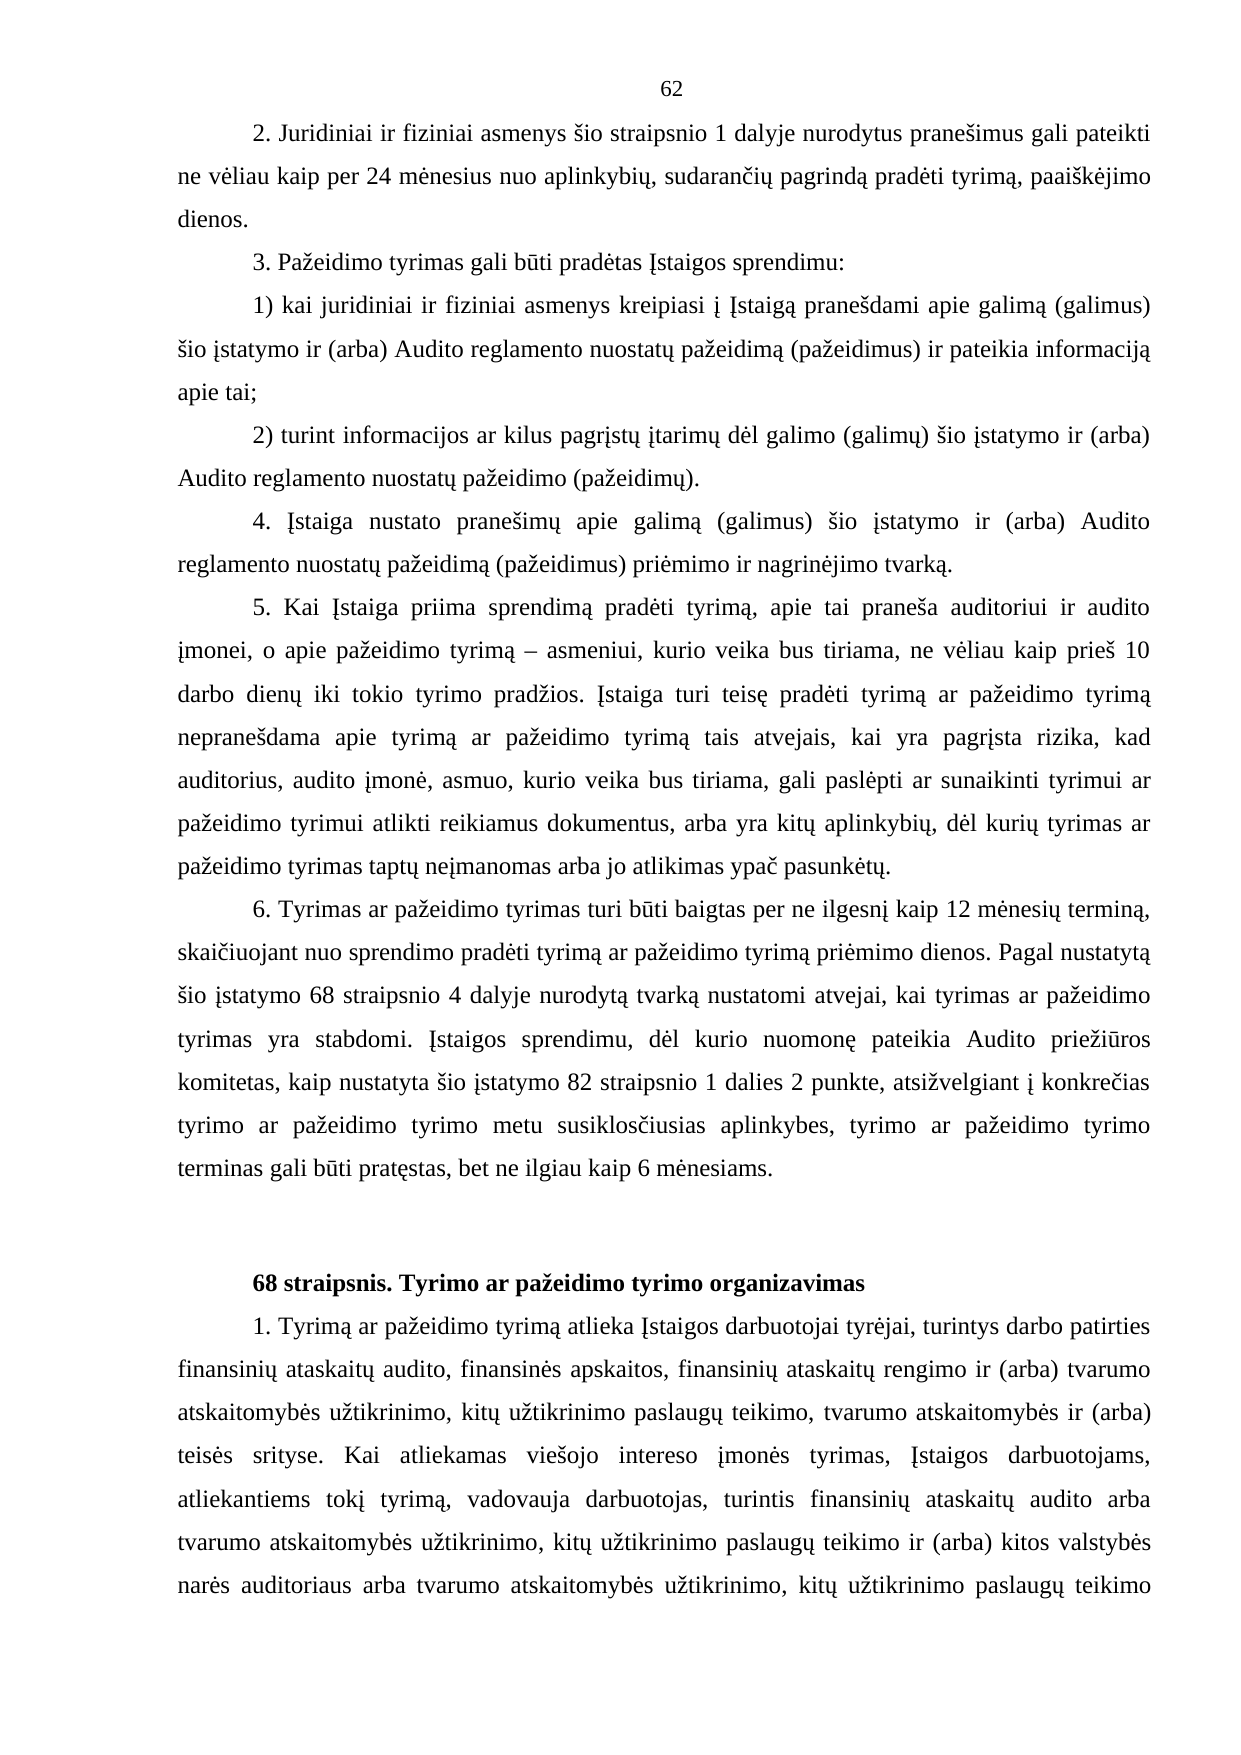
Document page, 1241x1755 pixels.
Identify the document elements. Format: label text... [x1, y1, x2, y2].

text 4. Įstaiga nustato pranešimų apie galimą (galimus) šio įstatymo ir (arba) Audito reglamento nuostatų pažeidimą (pažeidimus) priėmimo ir nagrinėjimo tvarką. [177, 506, 1152, 578]
text 1. Tyrimą ar pažeidimo tyrimą atlieka Įstaigos darbuotojai tyrėjai, turintys darbo patirties finansinių ataskaitų audito, finansinės apskaitos, finansinių ataskaitų rengimo ir (arba) tvarumo atskaitomybės užtikrinimo, kitų užtikrinimo paslaugų teikimo, tvarumo atskaitomybės ir (arba) teisės srityse. Kai atliekamas viešojo intereso įmonės tyrimas, Įstaigos darbuotojams, atliekantiems tokį tyrimą, vadovauja darbuotojas, turintis finansinių ataskaitų audito arba tvarumo atskaitomybės užtikrinimo, kitų užtikrinimo paslaugų teikimo ir (arba) kitos valstybės narės auditoriaus arba tvarumo atskaitomybės užtikrinimo, kitų užtikrinimo paslaugų teikimo [177, 1311, 1152, 1599]
text 1) kai juridiniai ir fiziniai asmenys kreipiasi į Įstaigą pranešdami apie galimą (galimus) šio įstatymo ir (arba) Audito reglamento nuostatų pažeidimą (pažeidimus) ir pateikia informaciją apie tai; [177, 291, 1152, 406]
text 5. Kai Įstaiga priima sprendimą pradėti tyrimą, apie tai praneša auditoriui ir audito įmonei, o apie pažeidimo tyrimą – asmeniui, kurio veika bus tiriama, ne vėliau kaip prieš 10 darbo dienų iki tokio tyrimo pradžios. Įstaiga turi teisę pradėti tyrimą ar pažeidimo tyrimą nepranešdama apie tyrimą ar pažeidimo tyrimą tais atvejais, kai yra pagrįsta rizika, kad auditorius, audito įmonė, asmuo, kurio veika bus tiriama, gali paslėpti ar sunaikinti tyrimui ar pažeidimo tyrimui atlikti reikiamus dokumentus, arba yra kitų aplinkybių, dėl kurių tyrimas ar pažeidimo tyrimas taptų neįmanomas arba jo atlikimas ypač pasunkėtų. [177, 592, 1152, 880]
text 6. Tyrimas ar pažeidimo tyrimas turi būti baigtas per ne ilgesnį kaip 12 mėnesių terminą, skaičiuojant nuo sprendimo pradėti tyrimą ar pažeidimo tyrimą priėmimo dienos. Pagal nustatytą šio įstatymo 68 straipsnio 4 dalyje nurodytą tvarką nustatomi atvejai, kai tyrimas ar pažeidimo tyrimas yra stabdomi. Įstaigos sprendimu, dėl kurio nuomonę pateikia Audito priežiūros komitetas, kaip nustatyta šio įstatymo 82 straipsnio 1 dalies 2 punkte, atsižvelgiant į konkrečias tyrimo ar pažeidimo tyrimo metu susiklosčiusias aplinkybes, tyrimo ar pažeidimo tyrimo terminas gali būti pratęstas, bet ne ilgiau kaip 6 mėnesiams. [177, 894, 1152, 1182]
text 68 straipsnis. Tyrimo ar pažeidimo tyrimo organizavimas [177, 1268, 1152, 1297]
text 3. Pažeidimo tyrimas gali būti pradėtas Įstaigos sprendimu: [177, 247, 1152, 276]
text 2) turint informacijos ar kilus pagrįstų įtarimų dėl galimo (galimų) šio įstatymo ir (arba) Audito reglamento nuostatų pažeidimo (pažeidimų). [177, 420, 1152, 492]
text 2. Juridiniai ir fiziniai asmenys šio straipsnio 1 dalyje nurodytus pranešimus gali pateikti ne vėliau kaip per 24 mėnesius nuo aplinkybių, sudarančių pagrindą pradėti tyrimą, paaiškėjimo dienos. [177, 118, 1152, 233]
